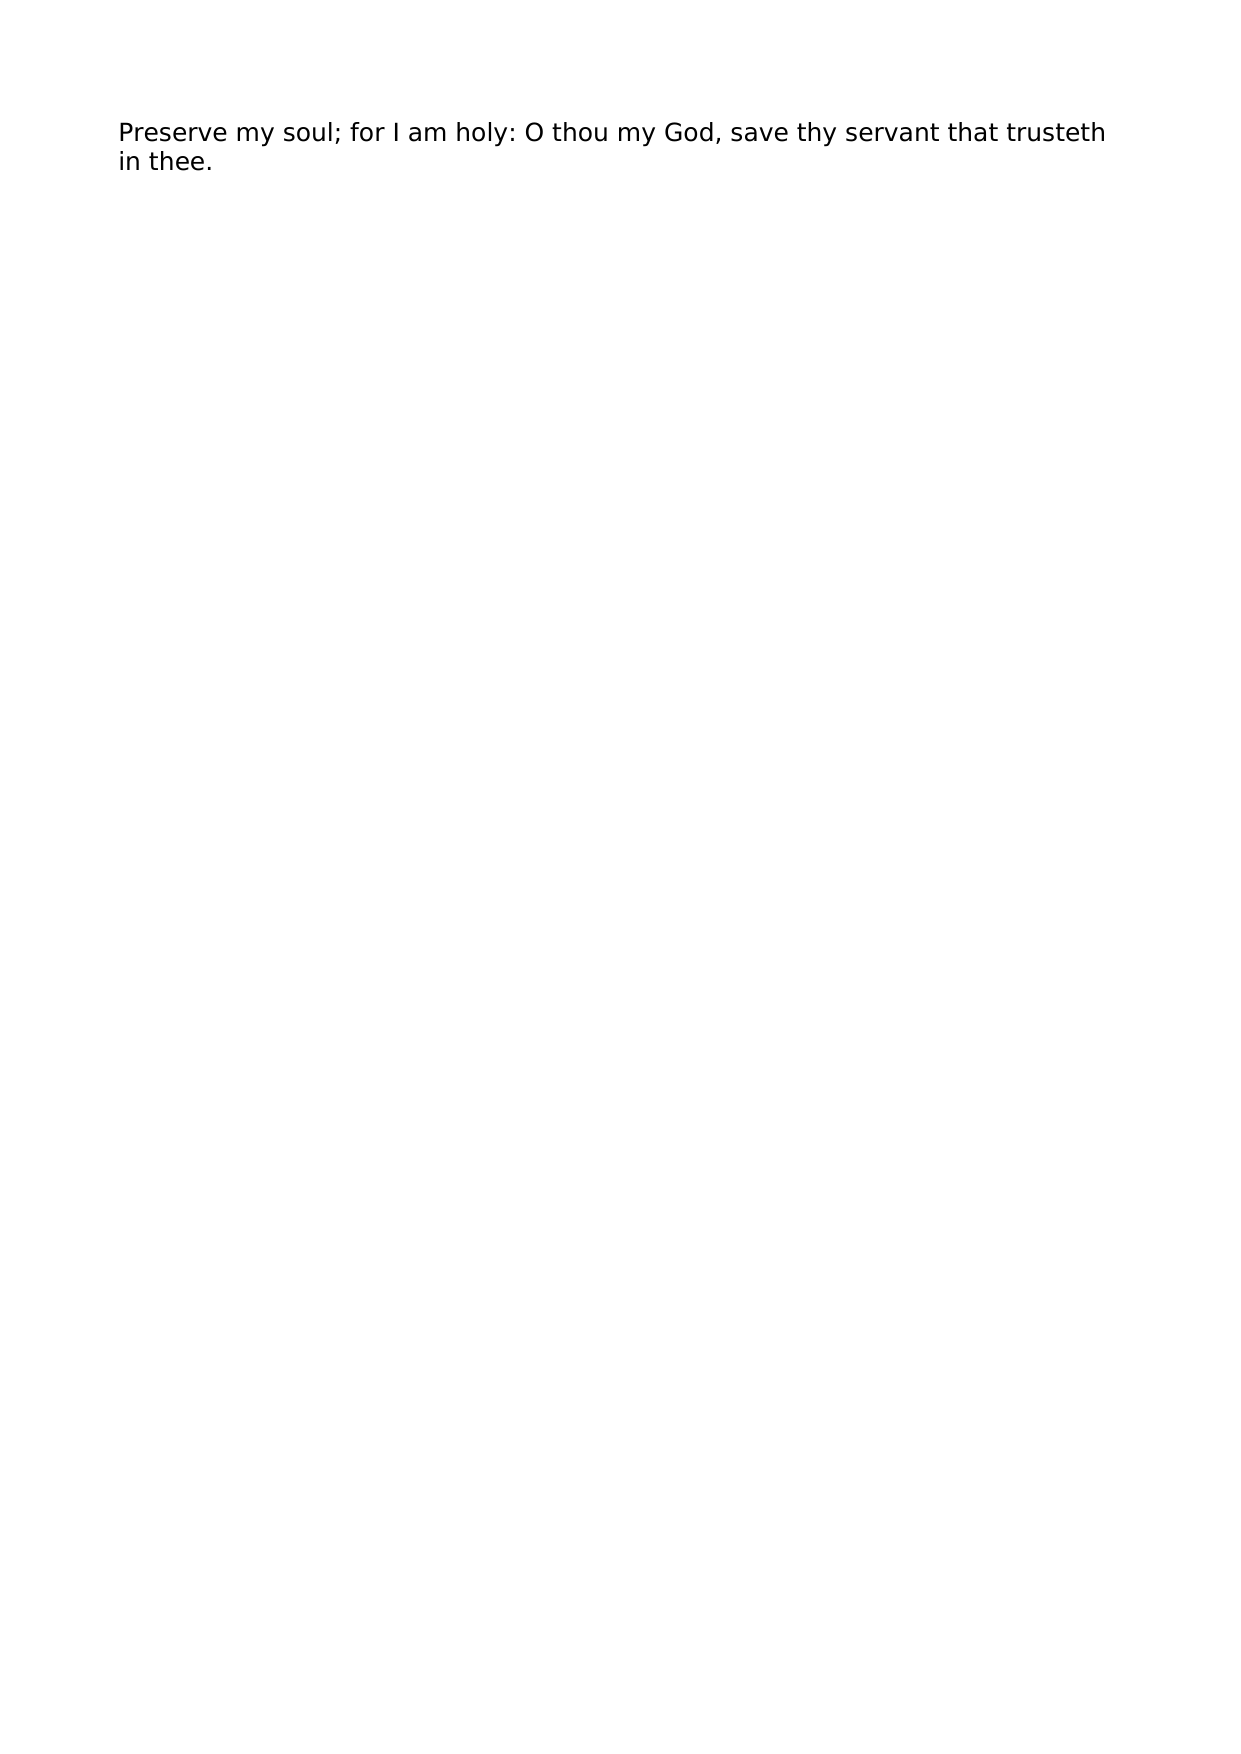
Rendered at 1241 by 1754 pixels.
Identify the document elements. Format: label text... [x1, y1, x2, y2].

text Preserve my soul; for I am holy: O thou my God, save thy servant that trusteth in thee. [118, 118, 1122, 176]
